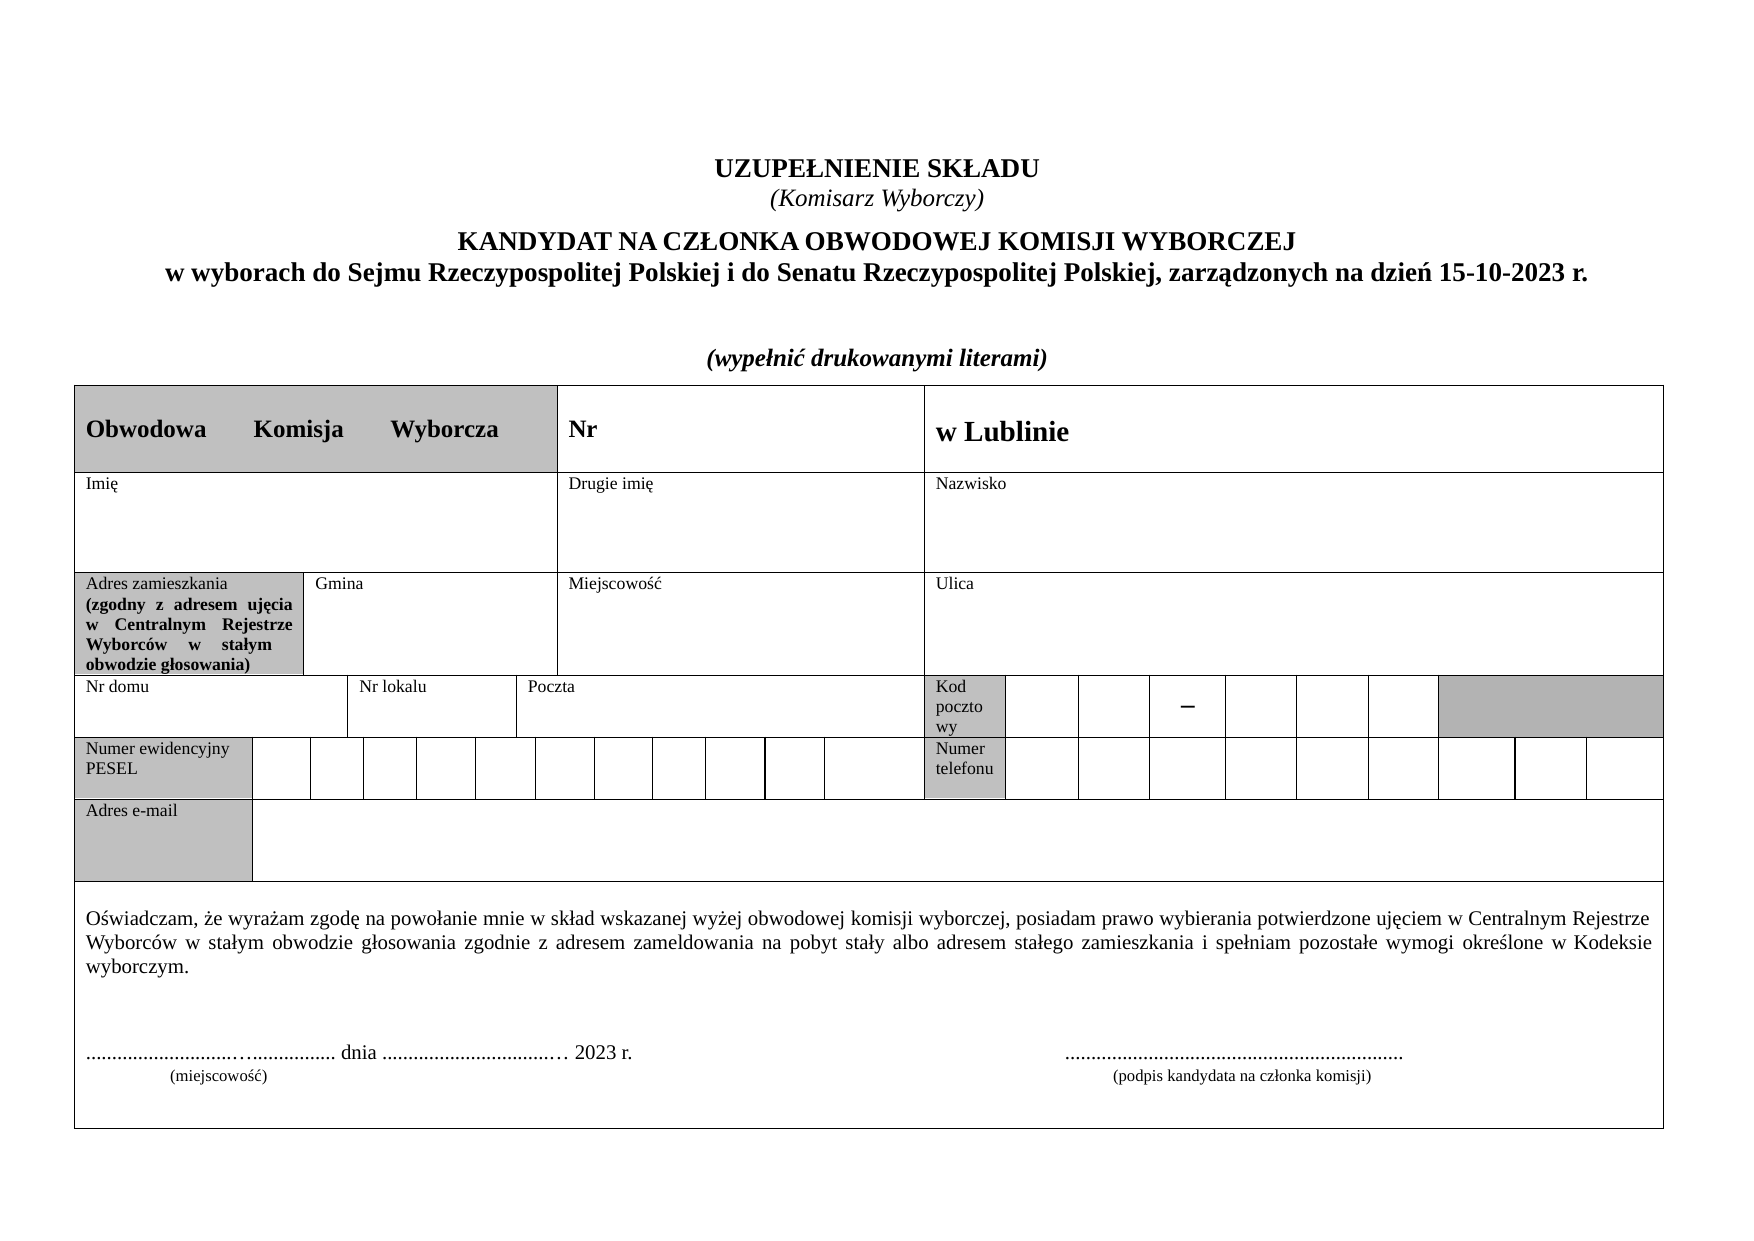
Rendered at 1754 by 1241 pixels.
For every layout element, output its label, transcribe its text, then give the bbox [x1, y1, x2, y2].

table_cell [1006, 676, 1078, 737]
table_cell [1297, 738, 1368, 798]
table_cell [653, 738, 705, 798]
table_cell Numer ewidencyjny PESEL [75, 738, 252, 798]
table_cell [1369, 738, 1438, 798]
table_cell Miejscowość [558, 573, 924, 674]
table_cell Kod pocztowy [925, 676, 1005, 737]
table_cell [1079, 676, 1149, 737]
table_cell Nr domu [75, 676, 347, 737]
table_cell [1150, 738, 1225, 798]
table_cell Numer telefonu [925, 738, 1005, 798]
table_cell Nazwisko [925, 473, 1663, 572]
table_cell [595, 738, 652, 798]
table_header Obwodowa Komisja Wyborcza [75, 386, 557, 472]
table_cell Gmina [304, 573, 557, 674]
text (wypełnić drukowanymi literami) [89, 343, 1665, 372]
table_cell [476, 738, 535, 798]
table_cell Drugie imię [558, 473, 924, 572]
table_cell Adres zamieszkania (zgodny z adresem ujęcia w Centralnym Rejestrze Wyborców w stałym obwodzie głosowania) [75, 573, 303, 674]
table_cell [766, 738, 824, 798]
text KANDYDAT NA CZŁONKA OBWODOWEJ KOMISJI WYBORCZEJ w wyborach do Sejmu Rzeczypospolitej Polskiej i do Senatu Rzeczypospolitej Polskiej, zarządzonych na dzień 15-10-2023 r. [89, 225, 1665, 318]
table_cell [1439, 738, 1514, 798]
table_cell [311, 738, 363, 798]
table_cell Oświadczam, że wyrażam zgodę na powołanie mnie w skład wskazanej wyżej obwodowej komisji wyborczej, posiadam prawo wybierania potwierdzone ujęciem w Centralnym Rejestrze Wyborców w stałym obwodzie głosowania zgodnie z adresem zameldowania na pobyt stały albo adresem stałego zamieszkania i spełniam pozostałe wymogi określone w Kodeksie wyborczym. ............................…................ dnia ................................… 2023 r. ................................................................. (miejscowość) (podpis kandydata na członka komisji) [75, 882, 1663, 1128]
table_cell [1006, 738, 1078, 798]
table_cell [1226, 738, 1296, 798]
table_cell Poczta [517, 676, 924, 737]
table_cell [825, 738, 924, 798]
table_header w Lublinie [925, 386, 1663, 472]
table_cell [1516, 738, 1586, 798]
table_cell [417, 738, 475, 798]
table_cell [1439, 676, 1663, 737]
table_cell [1369, 676, 1438, 737]
table_cell [1079, 738, 1149, 798]
table_header Nr [558, 386, 924, 472]
table_cell [1587, 738, 1663, 798]
table_cell [253, 738, 310, 798]
table_cell [253, 800, 1663, 881]
table_cell Imię [75, 473, 557, 572]
table_cell [1226, 676, 1296, 737]
table_cell Nr lokalu [348, 676, 516, 737]
table_cell [706, 738, 764, 798]
text UZUPEŁNIENIE SKŁADU (Komisarz Wyborczy) [89, 90, 1665, 212]
table_cell [1297, 676, 1368, 737]
table_cell [536, 738, 594, 798]
table_cell – [1150, 676, 1225, 737]
table_cell Ulica [925, 573, 1663, 674]
table_cell [364, 738, 416, 798]
table_cell Adres e-mail [75, 800, 252, 881]
